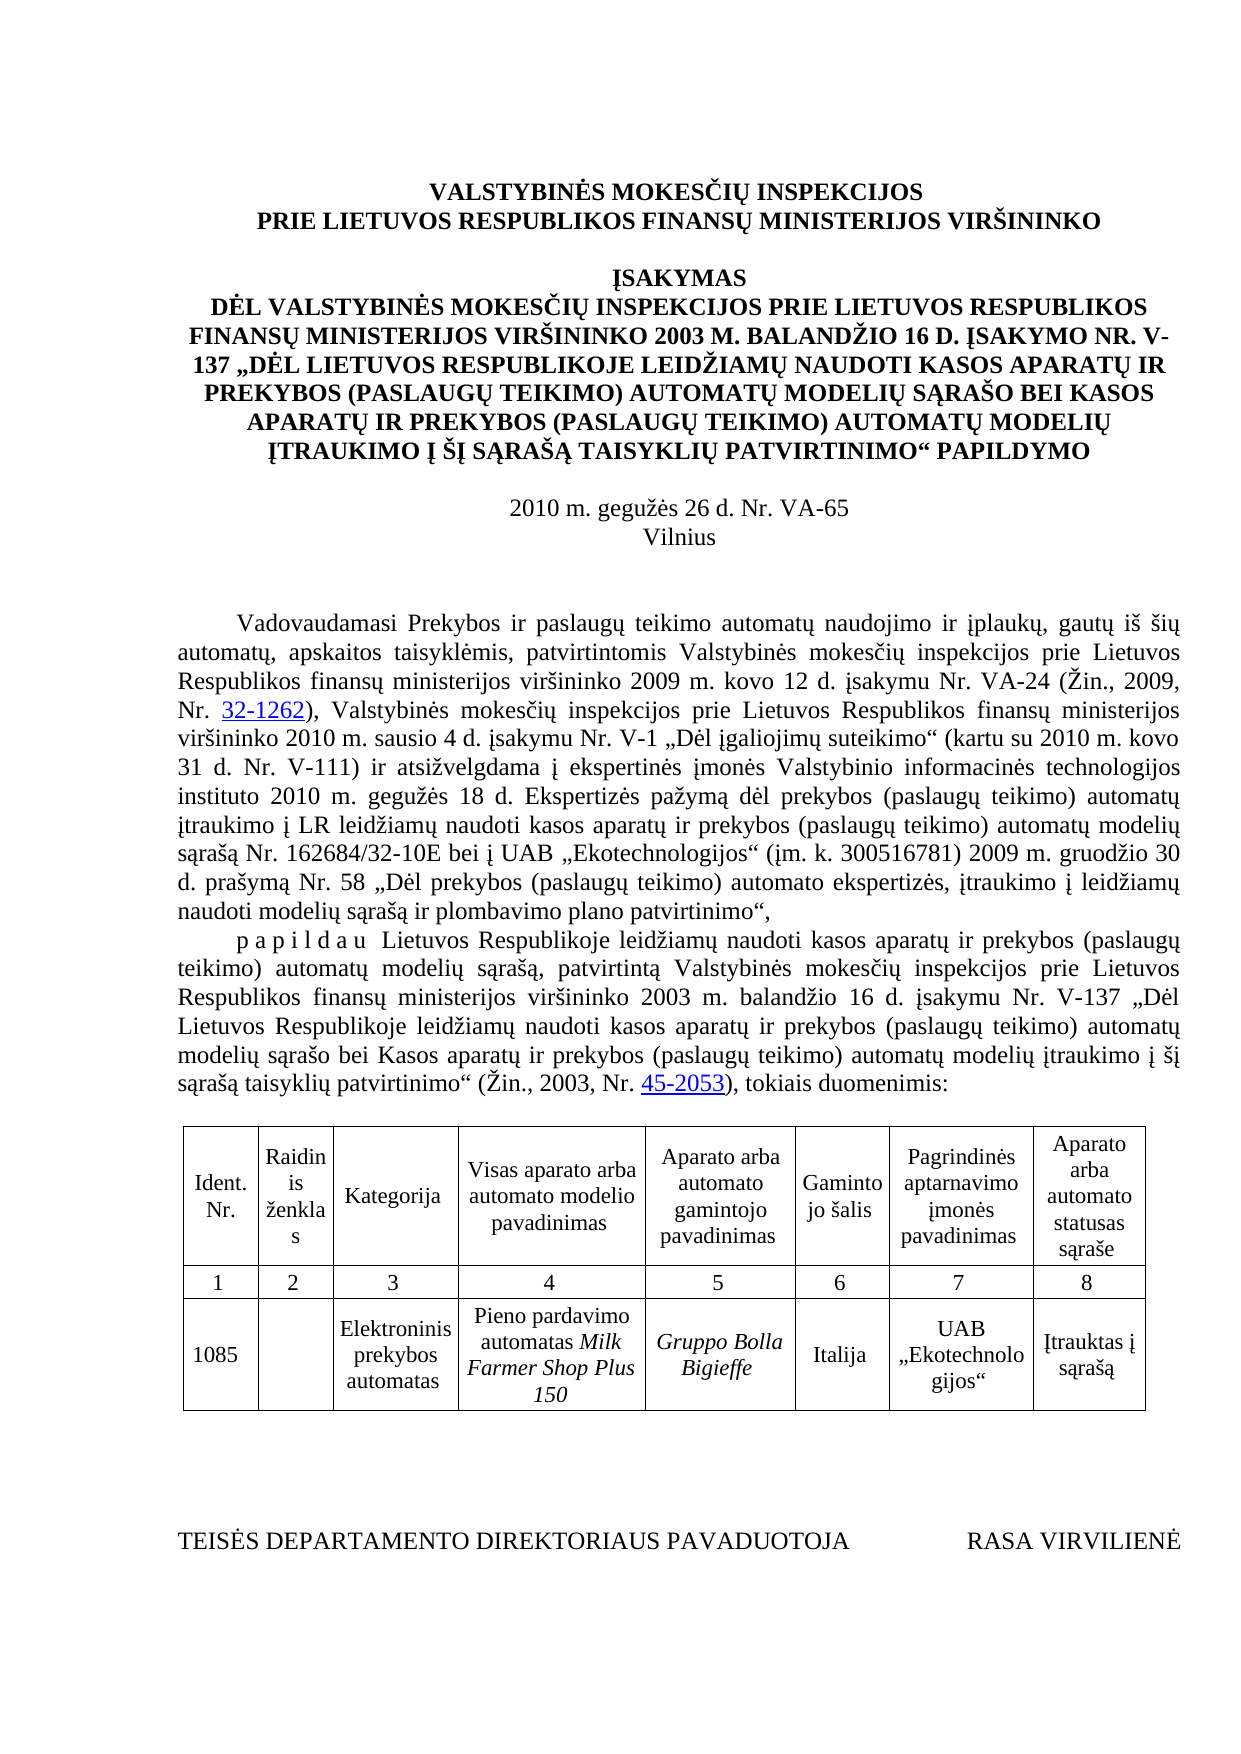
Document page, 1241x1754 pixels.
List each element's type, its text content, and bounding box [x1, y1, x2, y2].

text Vadovaudamasi Prekybos ir paslaugų teikimo automatų naudojimo ir įplaukų, gautų iš šių automatų, apskaitos taisyklėmis, patvirtintomis Valstybinės mokesčių inspekcijos prie Lietuvos Respublikos finansų ministerijos viršininko 2009 m. kovo 12 d. įsakymu Nr. VA-24 (Žin., 2009, Nr. 32-1262), Valstybinės mokesčių inspekcijos prie Lietuvos Respublikos finansų ministerijos viršininko 2010 m. sausio 4 d. įsakymu Nr. V-1 „Dėl įgaliojimų suteikimo“ (kartu su 2010 m. kovo 31 d. Nr. V-111) ir atsižvelgdama į ekspertinės įmonės Valstybinio informacinės technologijos instituto 2010 m. gegužės 18 d. Ekspertizės pažymą dėl prekybos (paslaugų teikimo) automatų įtraukimo į LR leidžiamų naudoti kasos aparatų ir prekybos (paslaugų teikimo) automatų modelių sąrašą Nr. 162684/32-10E bei į UAB „Ekotechnologijos“ (įm. k. 300516781) 2009 m. gruodžio 30 d. prašymą Nr. 58 „Dėl prekybos (paslaugų teikimo) automato ekspertizės, įtraukimo į leidžiamų naudoti modelių sąrašą ir plombavimo plano patvirtinimo“, [177, 608, 1181, 925]
table_cell [259, 1299, 333, 1410]
text Teisės departamento direktoriaus pavaduotoja Rasa Virvilienė [177, 1526, 1181, 1555]
table_cell Gruppo Bolla Bigieffe [646, 1299, 795, 1410]
table_header Kategorija [334, 1127, 458, 1264]
text Vilnius [177, 522, 1181, 551]
table_header Aparato arba automato gamintojo pavadinimas [646, 1127, 795, 1264]
table_cell 4 [459, 1266, 645, 1298]
table_cell UAB „Ekotechnologijos“ [890, 1299, 1033, 1410]
table_header Pagrindinės aptarnavimo įmonės pavadinimas [890, 1127, 1033, 1264]
text 2010 m. gegužės 26 d. Nr. VA-65 [177, 493, 1181, 522]
table_cell 6 [796, 1266, 889, 1298]
table_header Raidinis ženklas [259, 1127, 333, 1264]
table_cell 2 [259, 1266, 333, 1298]
text PRIE LIETUVOS RESPUBLIKOS FINANSŲ MINISTERIJOS VIRŠININKO [177, 206, 1181, 235]
table_cell 3 [334, 1266, 458, 1298]
text DĖL VALSTYBINĖS MOKESČIŲ INSPEKCIJOS PRIE LIETUVOS RESPUBLIKOS FINANSŲ MINISTERIJOS VIRŠININKO 2003 M. BALANDŽIO 16 D. ĮSAKYMO Nr. V-137 „DĖL LIETUVOS RESPUBLIKOJE LEIDŽIAMŲ NAUDOTI KASOS APARATŲ IR PREKYBOS (PASLAUGŲ TEIKIMO) AUTOMATŲ MODELIŲ SĄRAŠO BEI KASOS APARATŲ IR PREKYBOS (PASLAUGŲ TEIKIMO) AUTOMATŲ MODELIŲ ĮTRAUKIMO Į ŠĮ SĄRAŠĄ TAISYKLIŲ PATVIRTINIMO“ PAPILDYMO [177, 292, 1181, 465]
table_header Aparato arba automato statusas sąraše [1034, 1127, 1145, 1264]
table_cell Italija [796, 1299, 889, 1410]
table_cell 1 [184, 1266, 258, 1298]
table_cell 8 [1034, 1266, 1145, 1298]
table_cell Įtrauktas į sąrašą [1034, 1299, 1145, 1410]
table_cell Pieno pardavimo automatas Milk Farmer Shop Plus 150 [459, 1299, 645, 1410]
table_cell 7 [890, 1266, 1033, 1298]
text papildau Lietuvos Respublikoje leidžiamų naudoti kasos aparatų ir prekybos (paslaugų teikimo) automatų modelių sąrašą, patvirtintą Valstybinės mokesčių inspekcijos prie Lietuvos Respublikos finansų ministerijos viršininko 2003 m. balandžio 16 d. įsakymu Nr. V-137 „Dėl Lietuvos Respublikoje leidžiamų naudoti kasos aparatų ir prekybos (paslaugų teikimo) automatų modelių sąrašo bei Kasos aparatų ir prekybos (paslaugų teikimo) automatų modelių įtraukimo į šį sąrašą taisyklių patvirtinimo“ (Žin., 2003, Nr. 45-2053), tokiais duomenimis: [177, 925, 1181, 1097]
text ĮSAKYMAS [177, 263, 1181, 292]
table_cell 5 [646, 1266, 795, 1298]
table_header Gamintojo šalis [796, 1127, 889, 1264]
table_header Visas aparato arba automato modelio pavadinimas [459, 1127, 645, 1264]
table_cell 1085 [184, 1299, 258, 1410]
table_header Ident. Nr. [184, 1127, 258, 1264]
table_cell Elektroninis prekybos automatas [334, 1299, 458, 1410]
text VALSTYBINĖS MOKESČIŲ INSPEKCIJOS [177, 177, 1181, 206]
